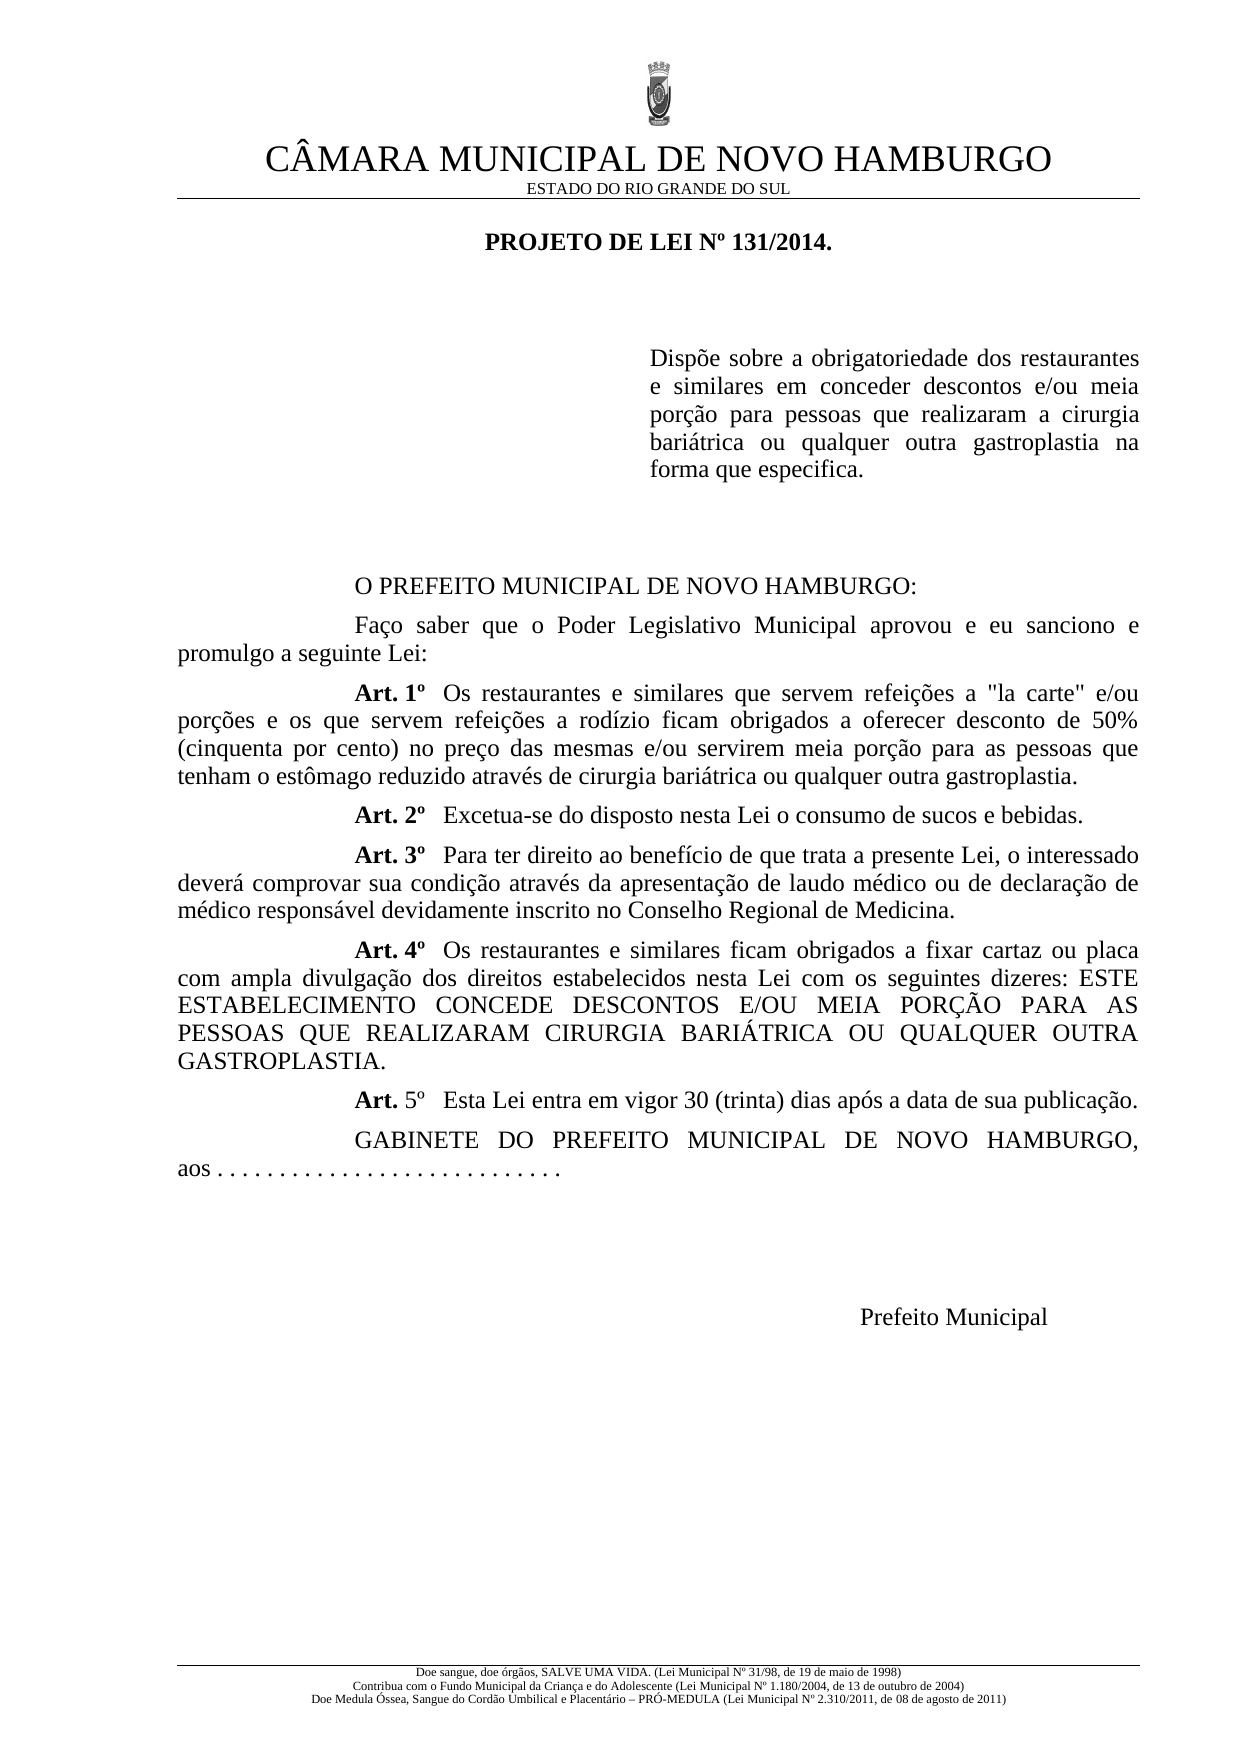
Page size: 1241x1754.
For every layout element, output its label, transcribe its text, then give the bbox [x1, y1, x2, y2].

text Art. 1º Os restaurantes e similares que servem refeições a "la carte" e/ou porções e os que servem refeições a rodízio ficam obrigados a oferecer desconto de 50% (cinquenta por cento) no preço das mesmas e/ou servirem meia porção para as pessoas que tenham o estômago reduzido através de cirurgia bariátrica ou qualquer outra gastroplastia. [177, 679, 1140, 789]
text PROJETO DE LEI Nº 131/2014. [177, 228, 1140, 256]
text Art. 4º Os restaurantes e similares ficam obrigados a fixar cartaz ou placa com ampla divulgação dos direitos estabelecidos nesta Lei com os seguintes dizeres: ESTE ESTABELECIMENTO CONCEDE DESCONTOS E/OU MEIA PORÇÃO PARA AS PESSOAS QUE REALIZARAM CIRURGIA BARIÁTRICA OU QUALQUER OUTRA GASTROPLASTIA. [177, 936, 1140, 1074]
text Art. 2º Excetua-se do disposto nesta Lei o consumo de sucos e bebidas. [177, 801, 1140, 829]
text Art. 3º Para ter direito ao benefício de que trata a presente Lei, o interessado deverá comprovar sua condição através da apresentação de laudo médico ou de declaração de médico responsável devidamente inscrito no Conselho Regional de Medicina. [177, 841, 1140, 924]
text O PREFEITO MUNICIPAL DE NOVO HAMBURGO: [177, 572, 1140, 599]
text Faço saber que o Poder Legislativo Municipal aprovou e eu sanciono e promulgo a seguinte Lei: [177, 611, 1140, 667]
text Art. 5º Esta Lei entra em vigor 30 (trinta) dias após a data de sua publicação. [177, 1086, 1140, 1114]
text Prefeito Municipal [768, 1303, 1140, 1331]
text GABINETE DO PREFEITO MUNICIPAL DE NOVO HAMBURGO, aos . . . . . . . . . . . . . . . . . . . . . . . . . . . . [177, 1126, 1140, 1181]
text Dispõe sobre a obrigatoriedade dos restaurantes e similares em conceder descontos e/ou meia porção para pessoas que realizaram a cirurgia bariátrica ou qualquer outra gastroplastia na forma que especifica. [649, 344, 1140, 483]
